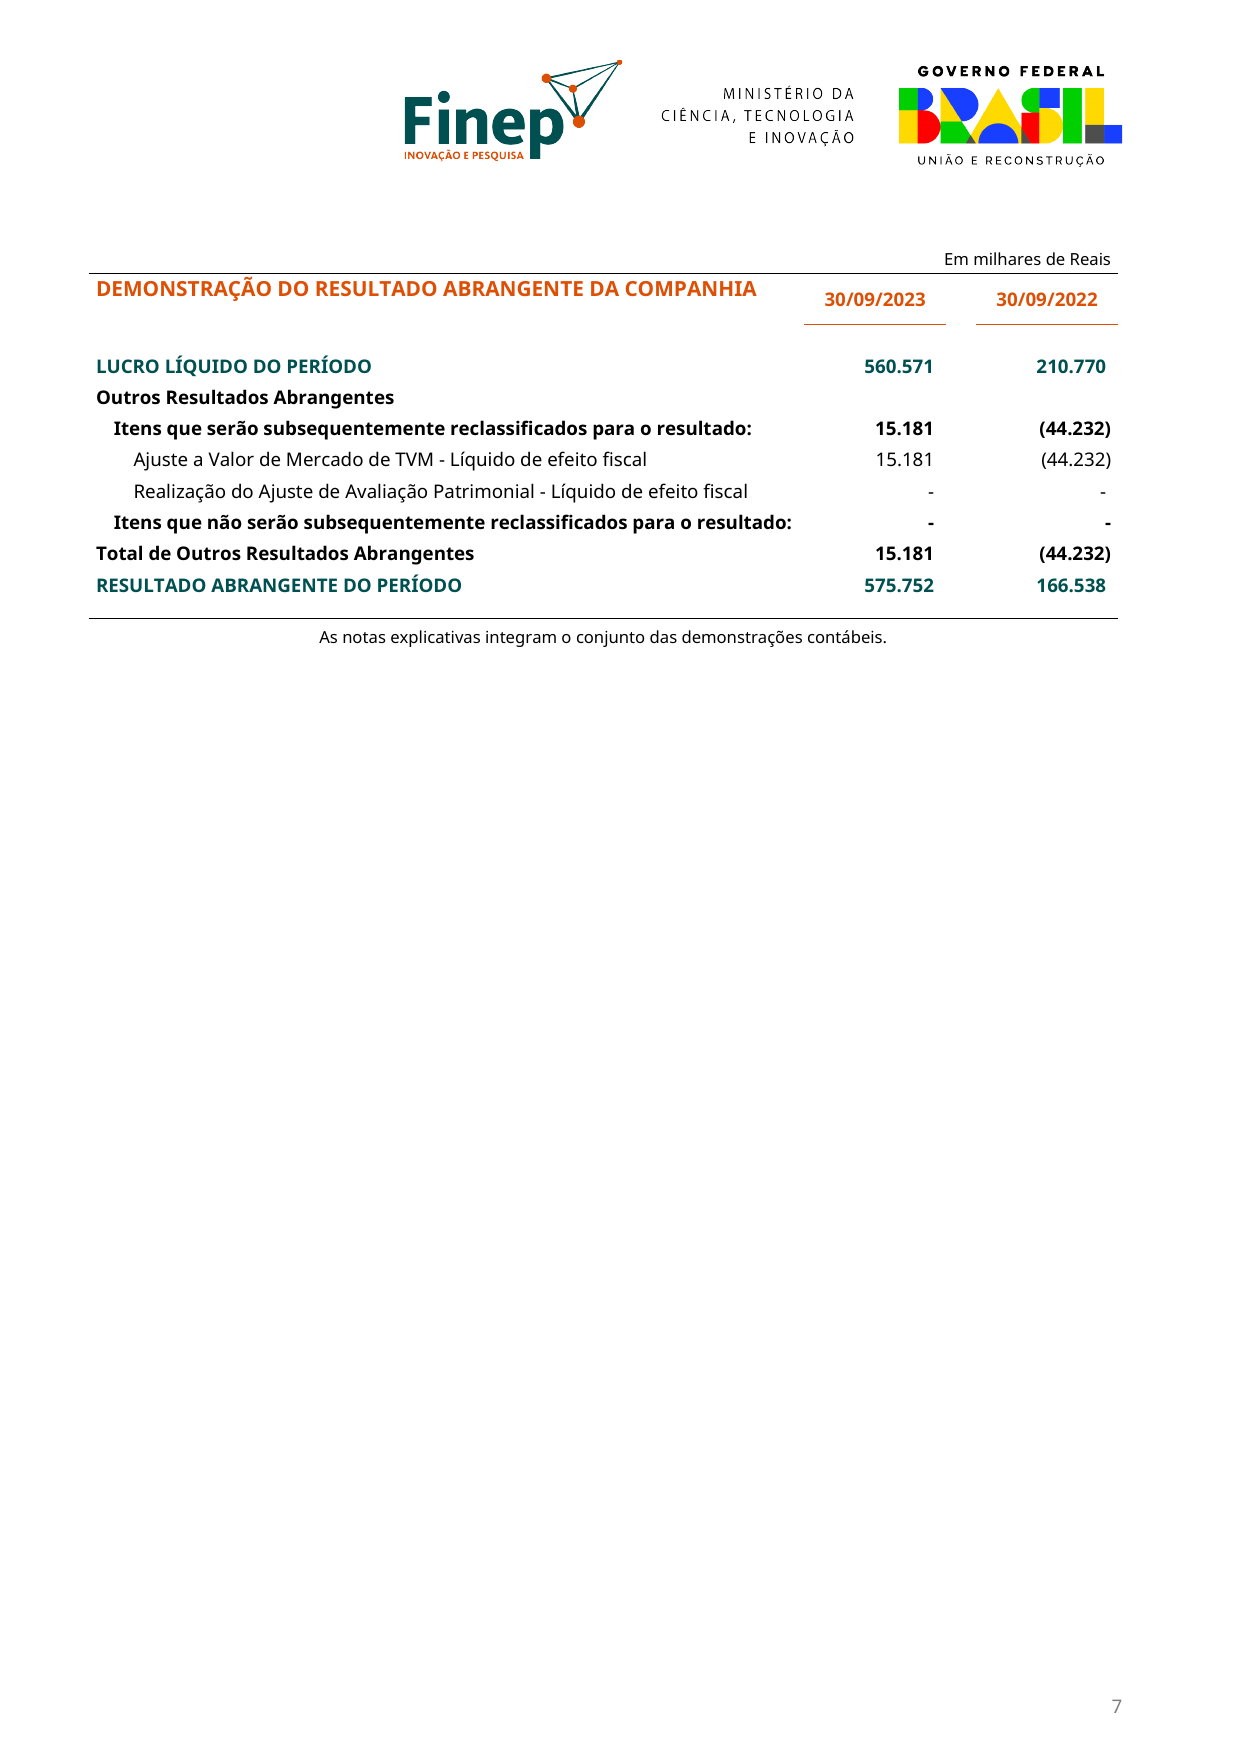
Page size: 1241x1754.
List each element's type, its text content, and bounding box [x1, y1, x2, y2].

table_cell [946, 413, 976, 444]
table_cell [804, 600, 952, 618]
table_cell [946, 506, 976, 538]
table_cell 575.752 [804, 569, 946, 600]
table_cell Total de Outros Resultados Abrangentes [89, 538, 804, 569]
table_cell [976, 381, 1118, 413]
table_cell - [804, 475, 946, 506]
table_cell - [804, 506, 946, 538]
table_cell Outros Resultados Abrangentes [89, 381, 804, 413]
table_cell Itens que serão subsequentemente reclassificados para o resultado: [89, 413, 804, 444]
table_cell As notas explicativas integram o conjunto das demonstrações contábeis. [89, 619, 1118, 659]
table_cell [946, 569, 976, 600]
table_cell 30/09/2022 [976, 274, 1118, 323]
table_cell [89, 600, 804, 618]
table_cell [952, 600, 971, 618]
table_cell [946, 538, 976, 569]
table_header Em milhares de Reais [804, 244, 1118, 273]
table_cell 15.181 [804, 413, 946, 444]
table_cell 210.770 [976, 350, 1118, 381]
table_cell [89, 324, 804, 350]
table_cell Itens que não serão subsequentemente reclassificados para o resultado: [89, 506, 804, 538]
table_cell (44.232) [976, 444, 1118, 475]
table_cell 30/09/2023 [804, 274, 946, 323]
table_cell RESULTADO ABRANGENTE DO PERÍODO [89, 569, 804, 600]
table_cell [946, 274, 976, 323]
table_cell [804, 381, 946, 413]
table_header [89, 244, 804, 273]
table_cell [804, 325, 946, 350]
table_cell [971, 600, 1118, 618]
table_cell 166.538 [976, 569, 1118, 600]
table_cell Ajuste a Valor de Mercado de TVM - Líquido de efeito fiscal [89, 444, 804, 475]
table_cell [946, 444, 976, 475]
table_cell 15.181 [804, 444, 946, 475]
table_cell - [976, 475, 1118, 506]
table_cell Demonstração do Resultado Abrangente da Companhia [89, 274, 804, 323]
table_cell [946, 475, 976, 506]
table_cell [946, 324, 976, 350]
table_cell 560.571 [804, 350, 946, 381]
table_cell [976, 325, 1118, 350]
picture [404, 60, 1123, 167]
table_cell - [976, 506, 1118, 538]
table_cell [946, 381, 976, 413]
table_cell 15.181 [804, 538, 946, 569]
table_cell LUCRO LÍQUIDO DO PERÍODO [89, 350, 804, 381]
table_cell (44.232) [976, 538, 1118, 569]
table_cell Realização do Ajuste de Avaliação Patrimonial - Líquido de efeito fiscal [89, 475, 804, 506]
table_cell [946, 350, 976, 381]
table_cell (44.232) [976, 413, 1118, 444]
